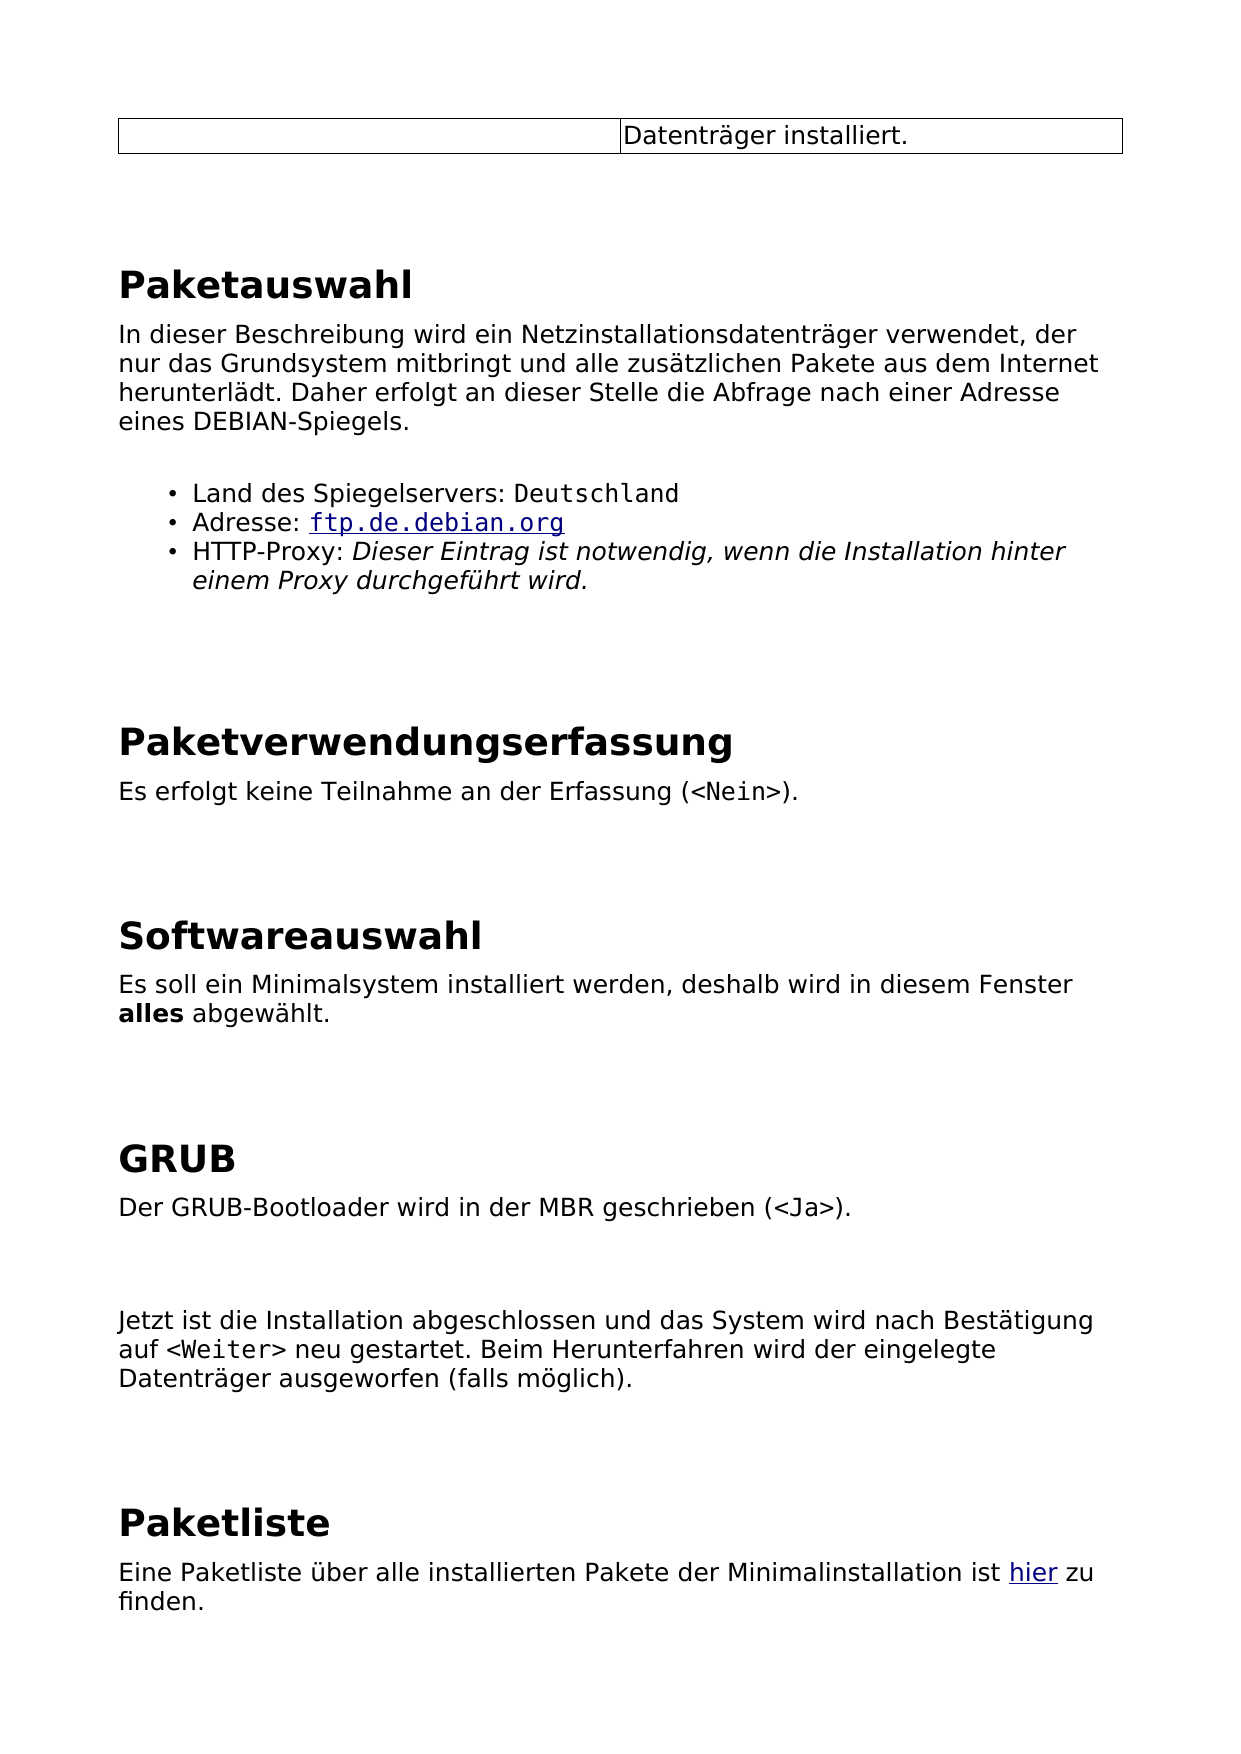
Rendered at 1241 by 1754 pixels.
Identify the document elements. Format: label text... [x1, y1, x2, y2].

table_header [119, 119, 620, 153]
list HTTP-Proxy: Dieser Eintrag ist notwendig, wenn die Installation hinter einem Proxy durchgeführt wird. [177, 537, 1122, 595]
text Es soll ein Minimalsystem installiert werden, deshalb wird in diesem Fenster alles abgewählt. [118, 971, 1122, 1029]
table_header Datenträger installiert. [621, 119, 1122, 153]
text Es erfolgt keine Teilnahme an der Erfassung (<Nein>). [118, 777, 1122, 806]
text Eine Paketliste über alle installierten Pakete der Minimalinstallation ist hier zu finden. [118, 1558, 1122, 1616]
list Adresse: ftp.de.debian.org [177, 508, 1122, 537]
text Jetzt ist die Installation abgeschlossen und das System wird nach Bestätigung auf <Weiter> neu gestartet. Beim Herunterfahren wird der eingelegte Datenträger ausgeworfen (falls möglich). [118, 1306, 1122, 1393]
subtitle Paketverwendungserfassung [118, 721, 1122, 764]
list Land des Spiegelservers: Deutschland [177, 479, 1122, 508]
text Der GRUB-Bootloader wird in der MBR geschrieben (<Ja>). [118, 1193, 1122, 1222]
subtitle Paketliste [118, 1502, 1122, 1545]
subtitle Paketauswahl [118, 264, 1122, 308]
subtitle Softwareauswahl [118, 914, 1122, 958]
subtitle GRUB [118, 1137, 1122, 1181]
text In dieser Beschreibung wird ein Netzinstallationsdatenträger verwendet, der nur das Grundsystem mitbringt und alle zusätzlichen Pakete aus dem Internet herunterlädt. Daher erfolgt an dieser Stelle die Abfrage nach einer Adresse eines DEBIAN-Spiegels. [118, 320, 1122, 437]
